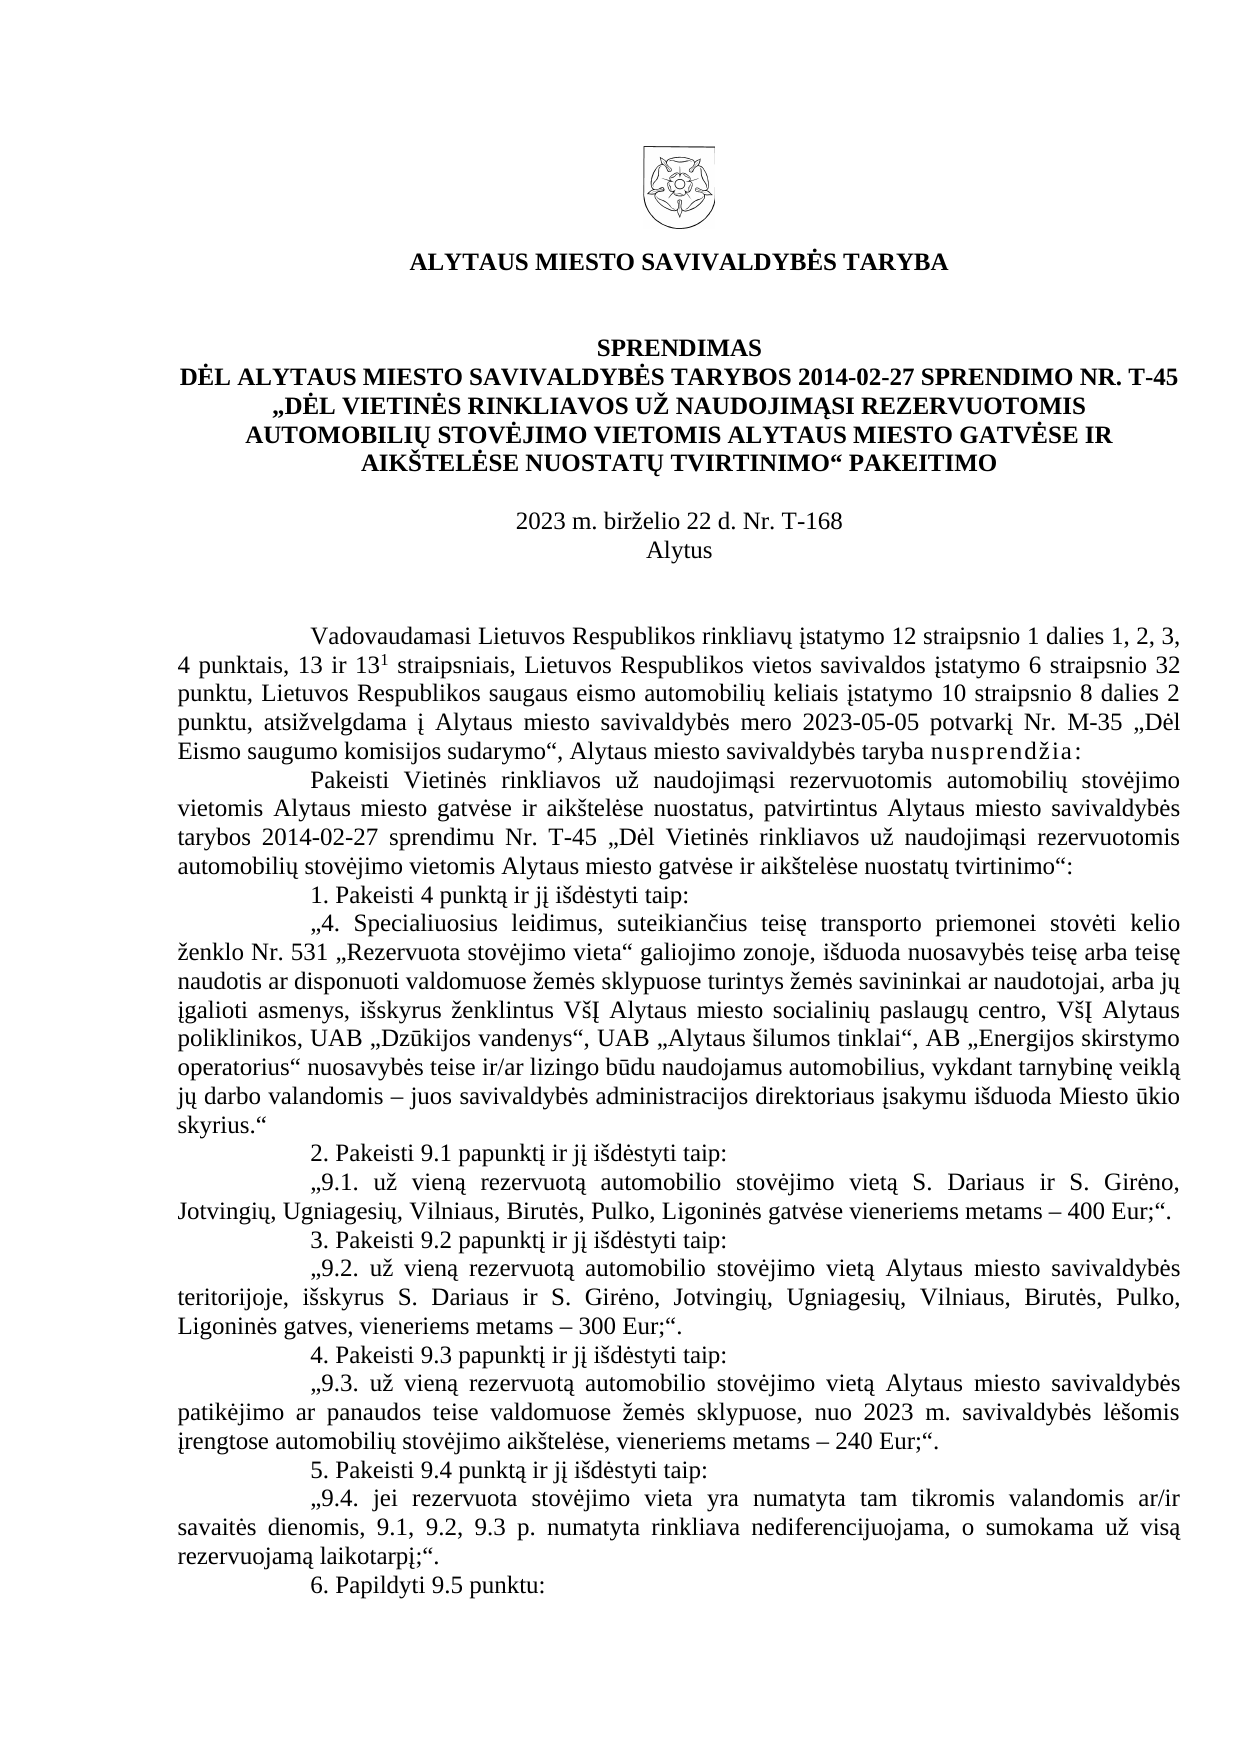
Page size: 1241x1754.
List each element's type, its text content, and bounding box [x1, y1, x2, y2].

text 5. Pakeisti 9.4 punktą ir jį išdėstyti taip: [177, 1455, 1181, 1483]
text ALYTAUS MIESTO SAVIVALDYBĖS TARYBA [177, 247, 1181, 276]
text DĖL ALYTAUS MIESTO SAVIVALDYBĖS TARYBOS 2014-02-27 SPRENDIMO NR. T-45 „DĖL VIETINĖS RINKLIAVOS UŽ NAUDOJIMĄSI REZERVUOTOMIS AUTOMOBILIŲ STOVĖJIMO VIETOMIS ALYTAUS MIESTO GATVĖSE IR AIKŠTELĖSE NUOSTATŲ TVIRTINIMO“ PAKEITIMO [177, 362, 1181, 477]
text 2023 m. birželio 22 d. Nr. T-168 [177, 506, 1181, 535]
text „9.1. už vieną rezervuotą automobilio stovėjimo vietą S. Dariaus ir S. Girėno, Jotvingių, Ugniagesių, Vilniaus, Birutės, Pulko, Ligoninės gatvėse vieneriems metams – 400 Eur;“. [177, 1167, 1181, 1225]
text „9.3. už vieną rezervuotą automobilio stovėjimo vietą Alytaus miesto savivaldybės patikėjimo ar panaudos teise valdomuose žemės sklypuose, nuo 2023 m. savivaldybės lėšomis įrengtose automobilių stovėjimo aikštelėse, vieneriems metams – 240 Eur;“. [177, 1368, 1181, 1455]
text 6. Papildyti 9.5 punktu: [177, 1570, 1181, 1598]
text 1. Pakeisti 4 punktą ir jį išdėstyti taip: [177, 880, 1181, 908]
text Alytus [177, 535, 1181, 563]
text „4. Specialiuosius leidimus, suteikiančius teisę transporto priemonei stovėti kelio ženklo Nr. 531 „Rezervuota stovėjimo vieta“ galiojimo zonoje, išduoda nuosavybės teisę arba teisę naudotis ar disponuoti valdomuose žemės sklypuose turintys žemės savininkai ar naudotojai, arba jų įgalioti asmenys, išskyrus ženklintus VšĮ Alytaus miesto socialinių paslaugų centro, VšĮ Alytaus poliklinikos, UAB „Dzūkijos vandenys“, UAB „Alytaus šilumos tinklai“, AB „Energijos skirstymo operatorius“ nuosavybės teise ir/ar lizingo būdu naudojamus automobilius, vykdant tarnybinę veiklą jų darbo valandomis – juos savivaldybės administracijos direktoriaus įsakymu išduoda Miesto ūkio skyrius.“ [177, 908, 1181, 1138]
text „9.4. jei rezervuota stovėjimo vieta yra numatyta tam tikromis valandomis ar/ir savaitės dienomis, 9.1, 9.2, 9.3 p. numatyta rinkliava nediferencijuojama, o sumokama už visą rezervuojamą laikotarpį;“. [177, 1483, 1181, 1570]
text 3. Pakeisti 9.2 papunktį ir jį išdėstyti taip: [177, 1225, 1181, 1253]
text 4. Pakeisti 9.3 papunktį ir jį išdėstyti taip: [177, 1340, 1181, 1368]
text Pakeisti Vietinės rinkliavos už naudojimąsi rezervuotomis automobilių stovėjimo vietomis Alytaus miesto gatvėse ir aikštelėse nuostatus, patvirtintus Alytaus miesto savivaldybės tarybos 2014-02-27 sprendimu Nr. T-45 „Dėl Vietinės rinkliavos už naudojimąsi rezervuotomis automobilių stovėjimo vietomis Alytaus miesto gatvėse ir aikštelėse nuostatų tvirtinimo“: [177, 765, 1181, 880]
text Vadovaudamasi Lietuvos Respublikos rinkliavų įstatymo 12 straipsnio 1 dalies 1, 2, 3, 4 punktais, 13 ir 131 straipsniais, Lietuvos Respublikos vietos savivaldos įstatymo 6 straipsnio 32 punktu, Lietuvos Respublikos saugaus eismo automobilių keliais įstatymo 10 straipsnio 8 dalies 2 punktu, atsižvelgdama į Alytaus miesto savivaldybės mero 2023-05-05 potvarkį Nr. M-35 „Dėl Eismo saugumo komisijos sudarymo“, Alytaus miesto savivaldybės taryba nusprendžia: [177, 621, 1181, 765]
text 2. Pakeisti 9.1 papunktį ir jį išdėstyti taip: [177, 1138, 1181, 1167]
text „9.2. už vieną rezervuotą automobilio stovėjimo vietą Alytaus miesto savivaldybės teritorijoje, išskyrus S. Dariaus ir S. Girėno, Jotvingių, Ugniagesių, Vilniaus, Birutės, Pulko, Ligoninės gatves, vieneriems metams – 300 Eur;“. [177, 1253, 1181, 1340]
text SPRENDIMAS [177, 333, 1181, 362]
